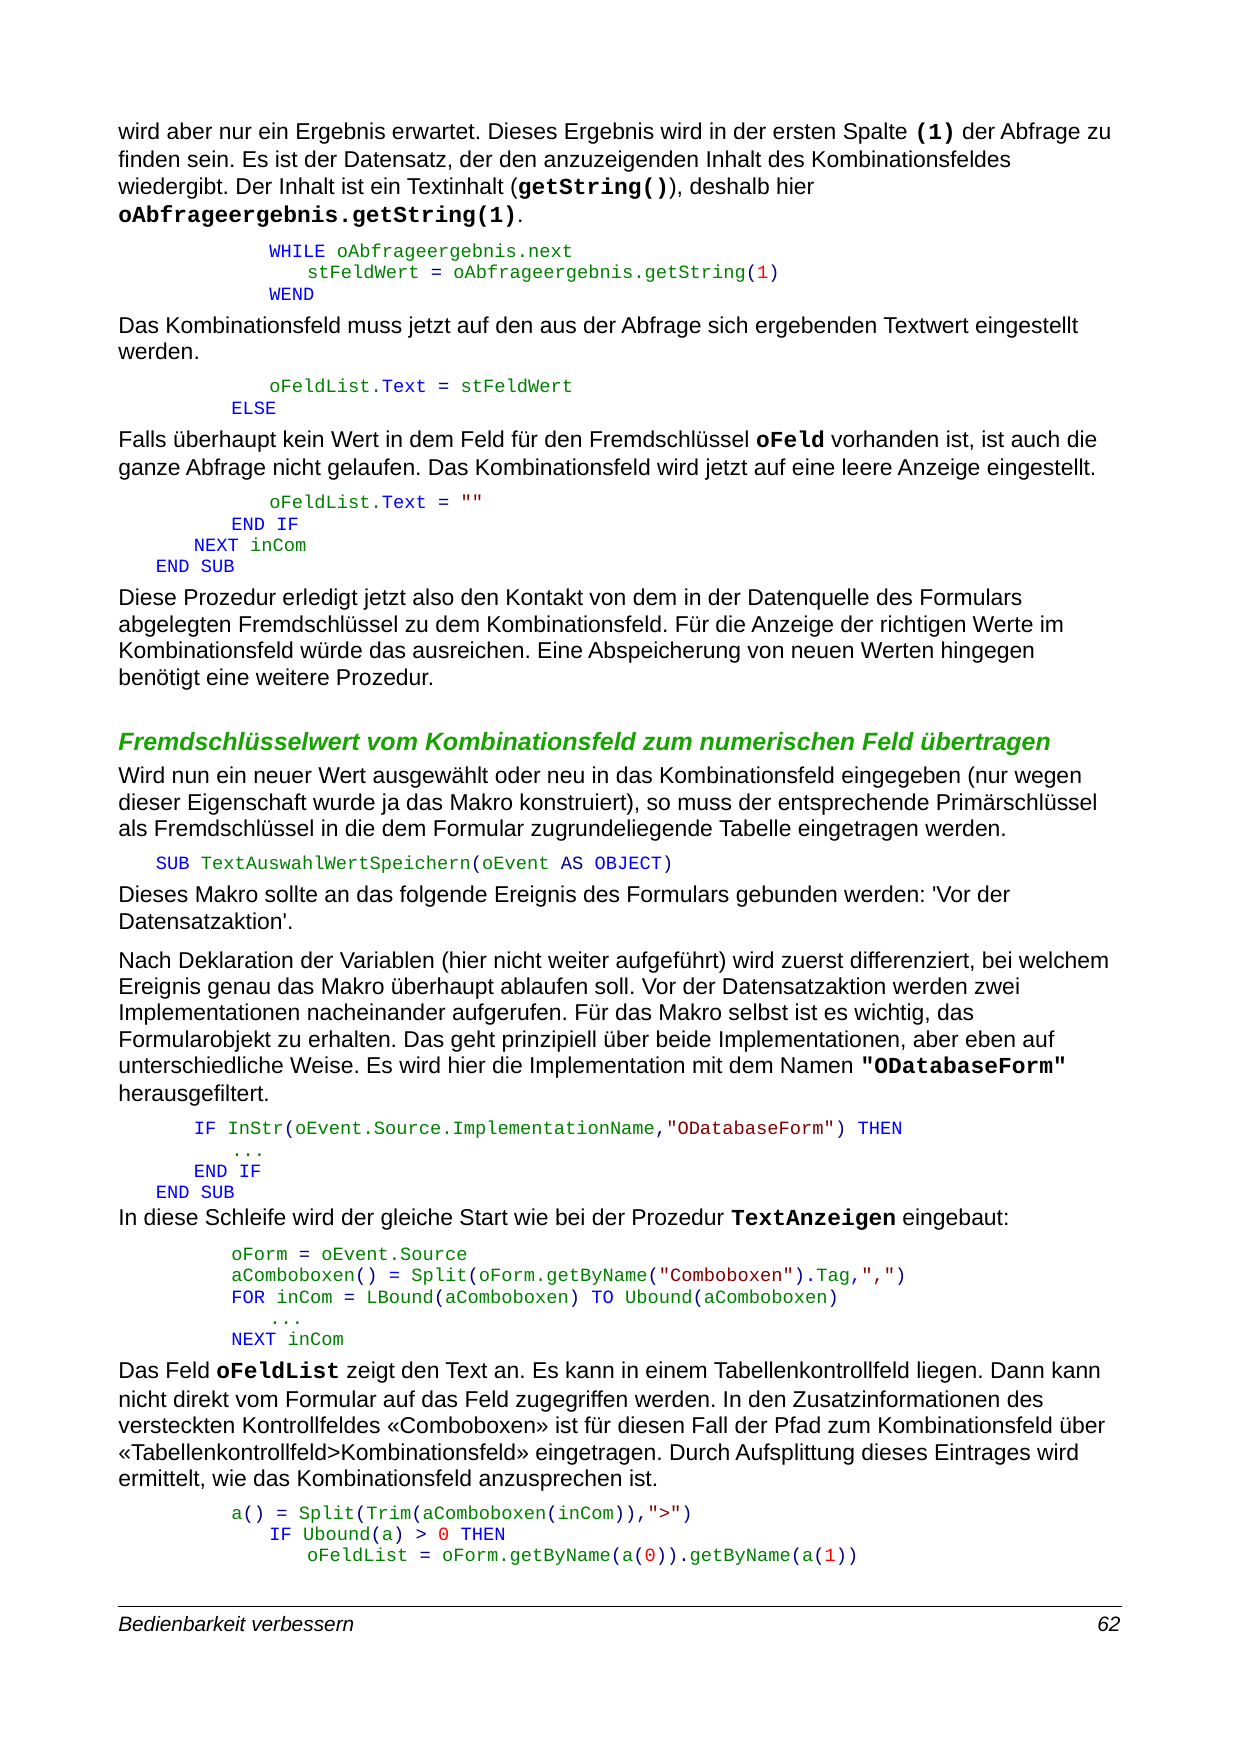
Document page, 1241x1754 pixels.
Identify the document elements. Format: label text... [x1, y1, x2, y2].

text Dieses Makro sollte an das folgende Ereignis des Formulars gebunden werden: 'Vor der Datensatzaktion'. [118, 881, 1122, 934]
text WEND [156, 284, 1122, 306]
text ... [156, 1309, 1122, 1330]
text In diese Schleife wird der gleiche Start wie bei der Prozedur TextAnzeigen eingebaut: [118, 1204, 1122, 1232]
text ELSE [156, 398, 1122, 420]
text END IF [156, 514, 1122, 536]
text a() = Split(Trim(aComboboxen(inCom)),">") [156, 1504, 1122, 1525]
text END SUB [156, 557, 1122, 578]
text IF InStr(oEvent.Source.ImplementationName,"ODatabaseForm") THEN [156, 1119, 1122, 1140]
text oForm = oEvent.Source [156, 1245, 1122, 1266]
text oFeldList = oForm.getByName(a(0)).getByName(a(1)) [156, 1546, 1122, 1567]
text Das Feld oFeldList zeigt den Text an. Es kann in einem Tabellenkontrollfeld liegen. Dann kann nicht direkt vom Formular auf das Feld zugegriffen werden. In den Zusatzinformationen des versteckten Kontrollfeldes «Comboboxen» ist für diesen Fall der Pfad zum Kombinationsfeld über «Tabellenkontrollfeld>Kombinationsfeld» eingetragen. Durch Aufsplittung dieses Eintrages wird ermittelt, wie das Kombinationsfeld anzusprechen ist. [118, 1357, 1122, 1491]
text Wird nun ein neuer Wert ausgewählt oder neu in das Kombinationsfeld eingegeben (nur wegen dieser Eigenschaft wurde ja das Makro konstruiert), so muss der entsprechende Primärschlüssel als Fremdschlüssel in die dem Formular zugrundeliegende Tabelle eingetragen werden. [118, 762, 1122, 841]
text FOR inCom = LBound(aComboboxen) TO Ubound(aComboboxen) [156, 1287, 1122, 1309]
text Falls überhaupt kein Wert in dem Feld für den Fremdschlüssel oFeld vorhanden ist, ist auch die ganze Abfrage nicht gelaufen. Das Kombinationsfeld wird jetzt auf eine leere Anzeige eingestellt. [118, 426, 1122, 481]
text oFeldList.Text = stFeldWert [156, 377, 1122, 398]
text END IF [156, 1162, 1122, 1183]
text ... [156, 1140, 1122, 1162]
subtitle Fremdschlüsselwert vom Kombinationsfeld zum numerischen Feld übertragen [118, 727, 1122, 756]
text NEXT inCom [156, 536, 1122, 557]
text SUB TextAuswahlWertSpeichern(oEvent AS OBJECT) [156, 854, 1122, 875]
text Das Kombinationsfeld muss jetzt auf den aus der Abfrage sich ergebenden Textwert eingestellt werden. [118, 312, 1122, 365]
text wird aber nur ein Ergebnis erwartet. Dieses Ergebnis wird in der ersten Spalte (1) der Abfrage zu finden sein. Es ist der Datensatz, der den anzuzeigenden Inhalt des Kombinationsfeldes wiedergibt. Der Inhalt ist ein Textinhalt (getString()), deshalb hier oAbfrageergebnis.getString(1). [118, 118, 1122, 229]
text WHILE oAbfrageergebnis.next [156, 242, 1122, 263]
text aComboboxen() = Split(oForm.getByName("Comboboxen").Tag,",") [156, 1266, 1122, 1287]
text Diese Prozedur erledigt jetzt also den Kontakt von dem in der Datenquelle des Formulars abgelegten Fremdschlüssel zu dem Kombinationsfeld. Für die Anzeige der richtigen Werte im Kombinationsfeld würde das ausreichen. Eine Abspeicherung von neuen Werten hingegen benötigt eine weitere Prozedur. [118, 584, 1122, 690]
text END SUB [156, 1183, 1122, 1204]
text Nach Deklaration der Variablen (hier nicht weiter aufgeführt) wird zuerst differenziert, bei welchem Ereignis genau das Makro überhaupt ablaufen soll. Vor der Datensatzaktion werden zwei Implementationen nacheinander aufgerufen. Für das Makro selbst ist es wichtig, das Formularobjekt zu erhalten. Das geht prinzipiell über beide Implementationen, aber eben auf unterschiedliche Weise. Es wird hier die Implementation mit dem Namen "ODatabaseForm" herausgefiltert. [118, 947, 1122, 1107]
text IF Ubound(a) > 0 THEN [156, 1525, 1122, 1546]
text oFeldList.Text = "" [156, 493, 1122, 514]
text stFeldWert = oAbfrageergebnis.getString(1) [156, 263, 1122, 284]
text NEXT inCom [156, 1330, 1122, 1351]
